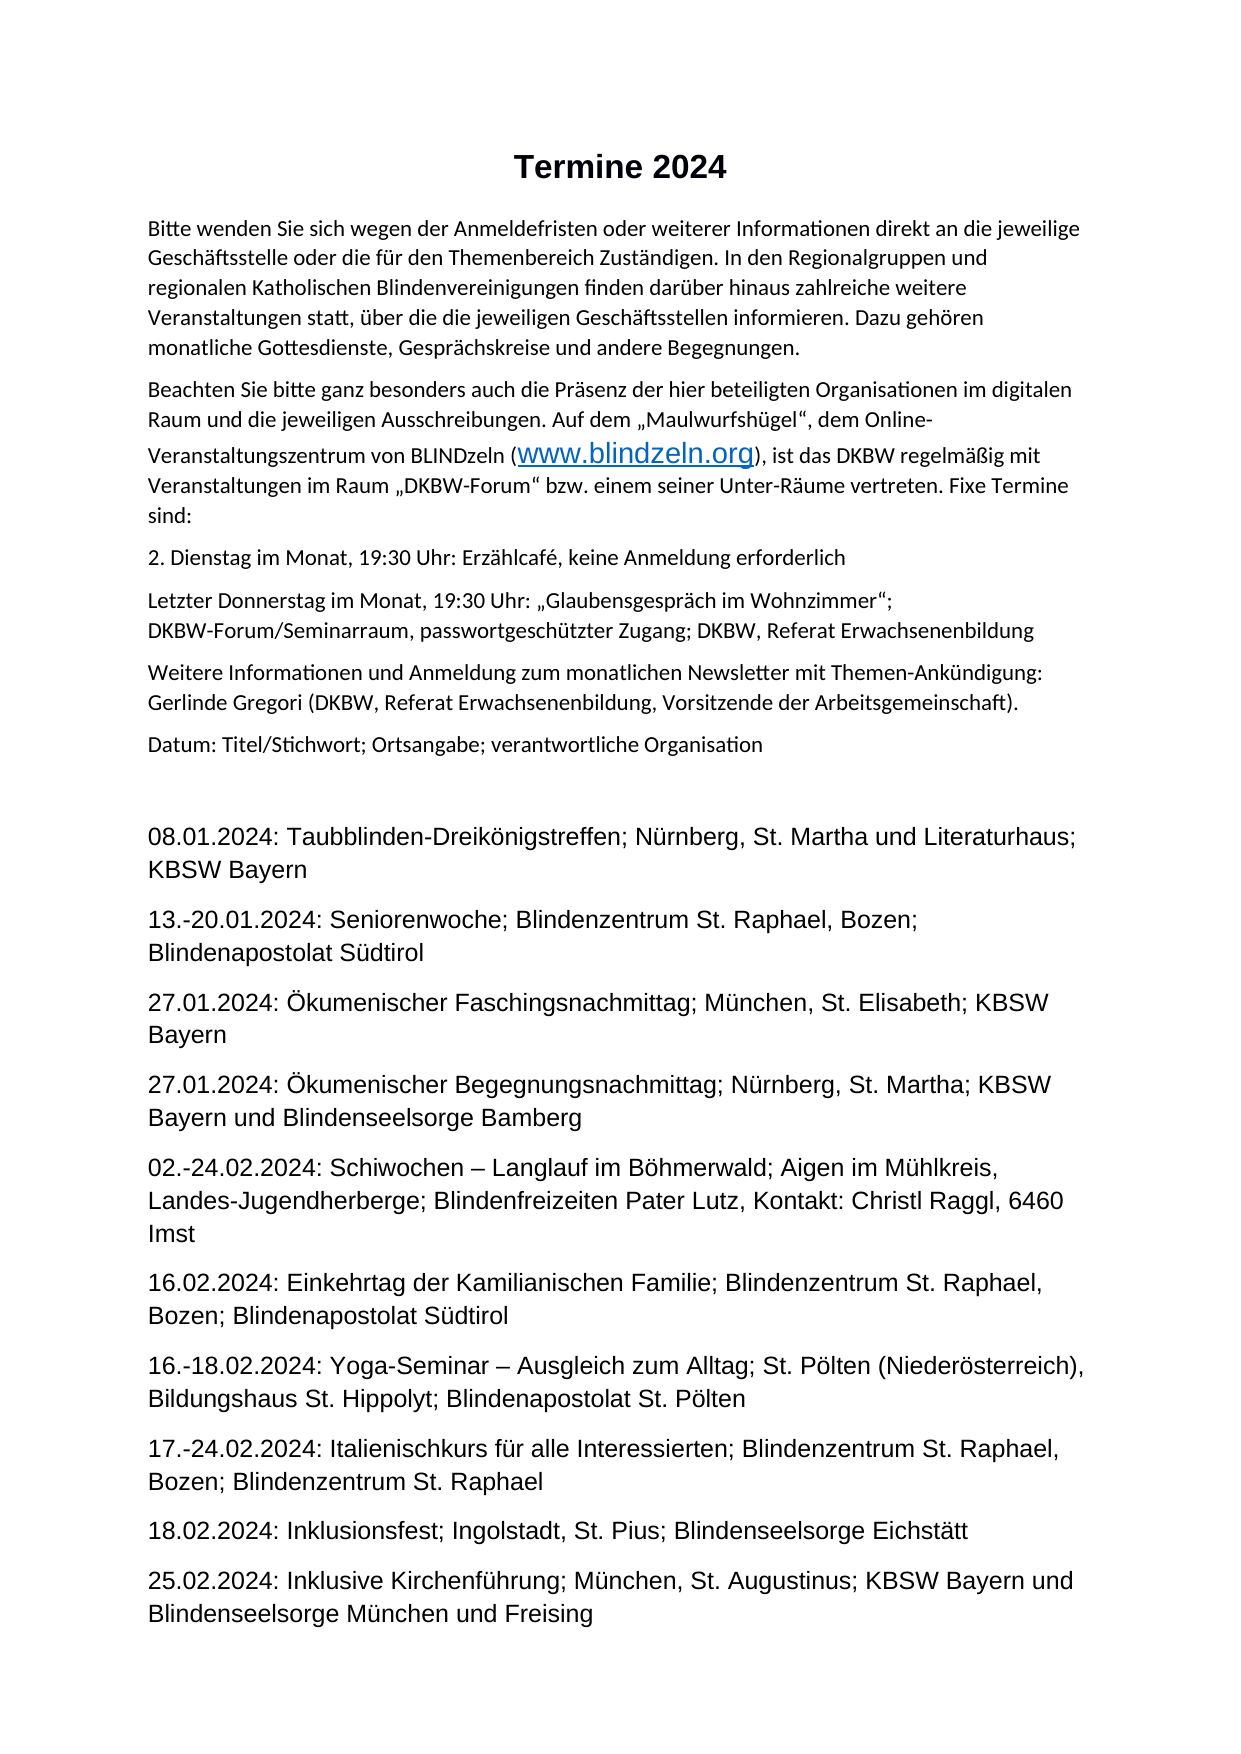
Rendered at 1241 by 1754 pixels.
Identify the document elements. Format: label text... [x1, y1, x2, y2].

text Weitere Informationen und Anmeldung zum monatlichen Newsletter mit Themen-Ankündigung: Gerlinde Gregori (DKBW, Referat Erwachsenenbildung, Vorsitzende der Arbeitsgemeinschaft). [148, 658, 1093, 716]
text Datum: Titel/Stichwort; Ortsangabe; verantwortliche Organisation [148, 731, 1093, 758]
text Beachten Sie bitte ganz besonders auch die Präsenz der hier beteiligten Organisationen im digitalen Raum und die jeweiligen Ausschreibungen. Auf dem „Maulwurfshügel“, dem Online-Veranstaltungszentrum von BLINDzeln (www.blindzeln.org), ist das DKBW regelmäßig mit Veranstaltungen im Raum „DKBW-Forum“ bzw. einem seiner Unter-Räume vertreten. Fixe Termine sind: [148, 376, 1093, 529]
text 17.-24.02.2024: Italienischkurs für alle Interessierten; Blindenzentrum St. Raphael, Bozen; Blindenzentrum St. Raphael [148, 1431, 1093, 1497]
text Letzter Donnerstag im Monat, 19:30 Uhr: „Glaubensgespräch im Wohnzimmer“; DKBW-Forum/Seminarraum, passwortgeschützter Zugang; DKBW, Referat Erwachsenenbildung [148, 586, 1093, 644]
text 2. Dienstag im Monat, 19:30 Uhr: Erzählcafé, keine Anmeldung erforderlich [148, 543, 1093, 572]
text 27.01.2024: Ökumenischer Begegnungsnachmittag; Nürnberg, St. Martha; KBSW Bayern und Blindenseelsorge Bamberg [148, 1067, 1093, 1133]
text Bitte wenden Sie sich wegen der Anmeldefristen oder weiterer Informationen direkt an die jeweilige Geschäftsstelle oder die für den Themenbereich Zuständigen. In den Regionalgruppen und regionalen Katholischen Blindenvereinigungen finden darüber hinaus zahlreiche weitere Veranstaltungen statt, über die die jeweiligen Geschäftsstellen informieren. Dazu gehören monatliche Gottesdienste, Gesprächskreise und andere Begegnungen. [148, 214, 1093, 361]
text 08.01.2024: Taubblinden-Dreikönigstreffen; Nürnberg, St. Martha und Literaturhaus; KBSW Bayern [148, 819, 1093, 885]
text 16.02.2024: Einkehrtag der Kamilianischen Familie; Blindenzentrum St. Raphael, Bozen; Blindenapostolat Südtirol [148, 1265, 1093, 1331]
text 02.-24.02.2024: Schiwochen – Langlauf im Böhmerwald; Aigen im Mühlkreis, Landes-Jugendherberge; Blindenfreizeiten Pater Lutz, Kontakt: Christl Raggl, 6460 Imst [148, 1150, 1093, 1249]
text 16.-18.02.2024: Yoga-Seminar – Ausgleich zum Alltag; St. Pölten (Niederösterreich), Bildungshaus St. Hippolyt; Blindenapostolat St. Pölten [148, 1348, 1093, 1414]
subtitle Termine 2024 [148, 148, 1093, 186]
text 18.02.2024: Inklusionsfest; Ingolstadt, St. Pius; Blindenseelsorge Eichstätt [148, 1513, 1093, 1546]
text 13.-20.01.2024: Seniorenwoche; Blindenzentrum St. Raphael, Bozen; Blindenapostolat Südtirol [148, 902, 1093, 968]
text 25.02.2024: Inklusive Kirchenführung; München, St. Augustinus; KBSW Bayern und Blindenseelsorge München und Freising [148, 1563, 1093, 1629]
text 27.01.2024: Ökumenischer Faschingsnachmittag; München, St. Elisabeth; KBSW Bayern [148, 984, 1093, 1051]
